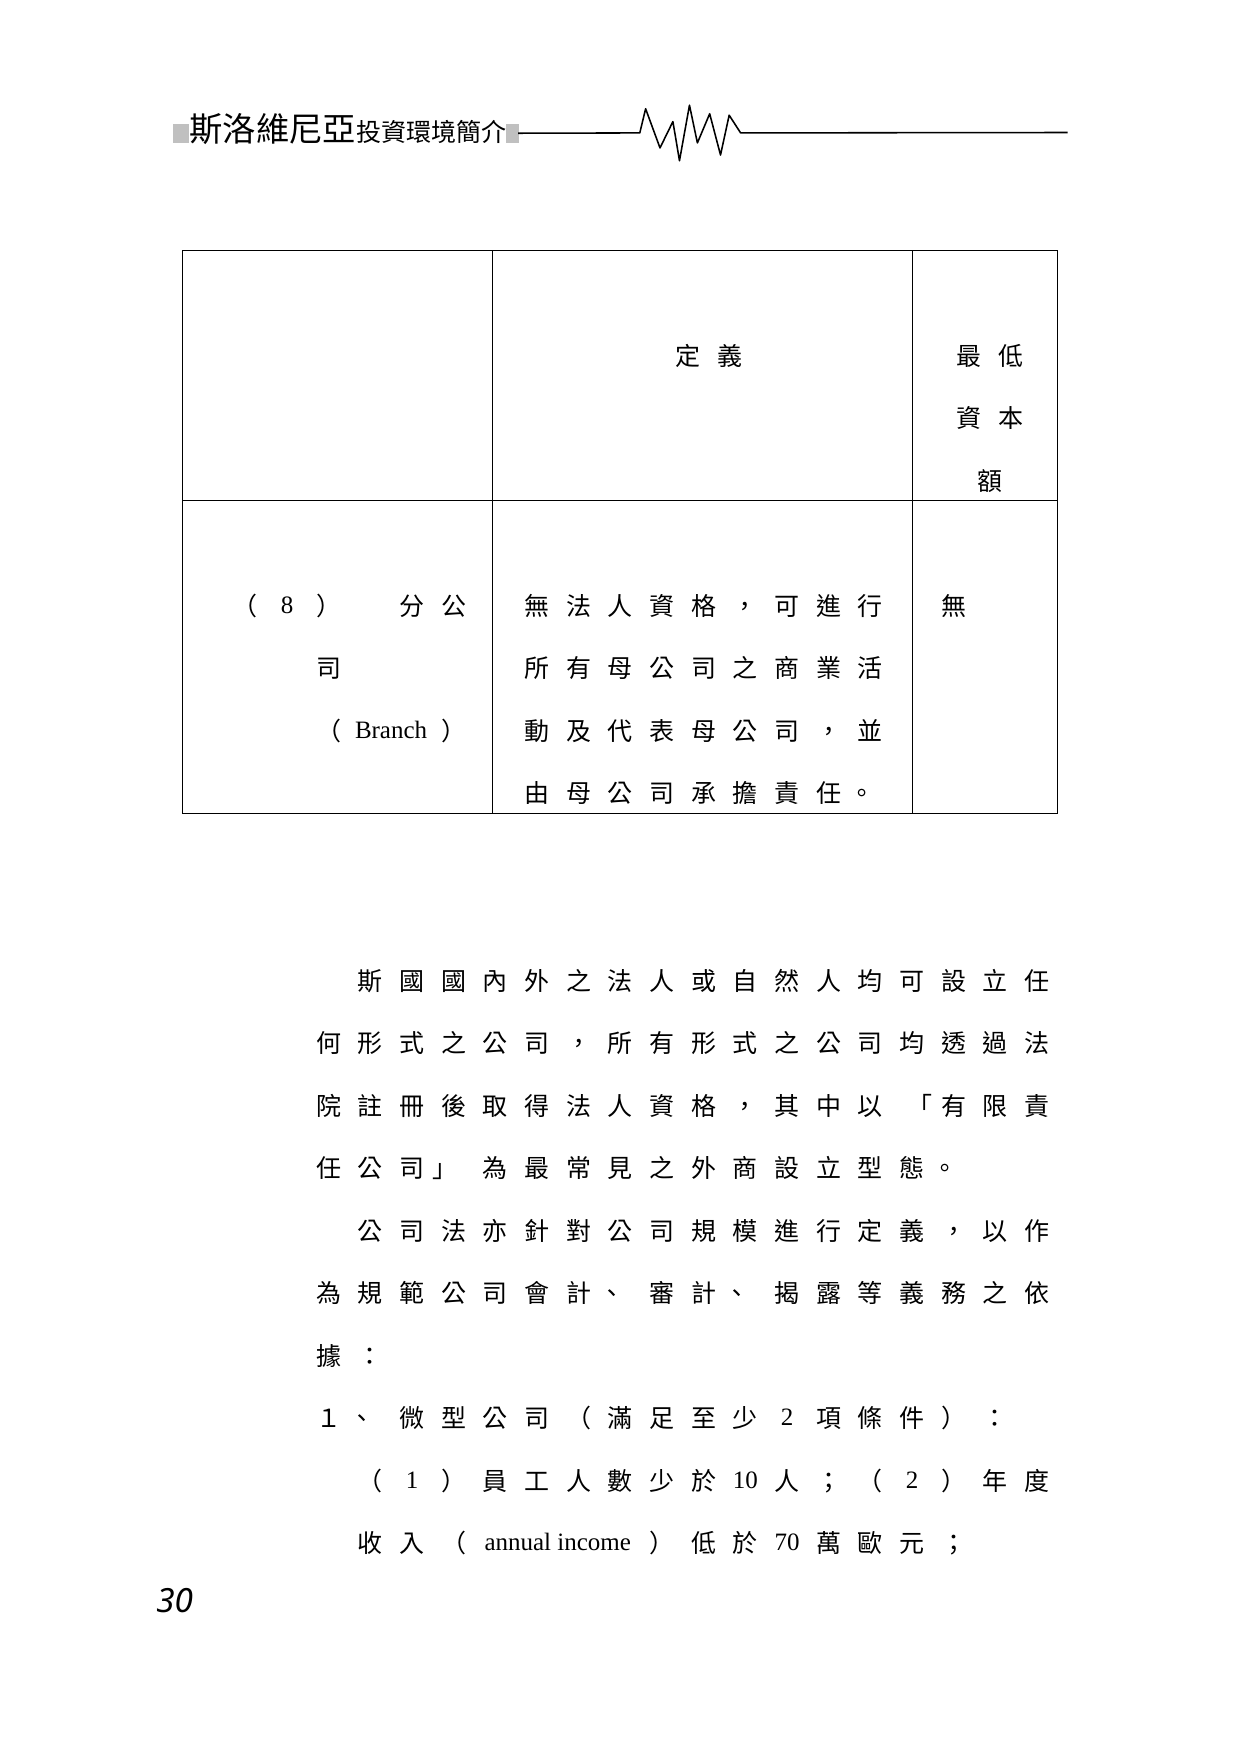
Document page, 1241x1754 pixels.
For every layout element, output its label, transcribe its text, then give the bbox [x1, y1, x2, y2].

table_header [183, 251, 492, 500]
text １、微型公司（滿足至少2項條件）：（1）員工人數少於10人；（2）年度收入（annual income）低於70萬歐元； [281, 1375, 1058, 1563]
text 斯國國內外之法人或自然人均可設立任何形式之公司，所有形式之公司均透過法院註冊後取得法人資格，其中以「有限責任公司」為最常見之外商設立型態。 [281, 938, 1058, 1188]
text 公司法亦針對公司規模進行定義，以作為規範公司會計、審計、揭露等義務之依據： [281, 1188, 1058, 1375]
table_cell （8） 分公司（Branch） [183, 501, 492, 813]
table_cell 無 [913, 501, 1057, 813]
table_cell 無法人資格，可進行所有母公司之商業活動及代表母公司，並由母公司承擔責任。 [493, 501, 912, 813]
table_header 最低資本額 [913, 251, 1057, 500]
table_header 定義 [493, 251, 912, 500]
